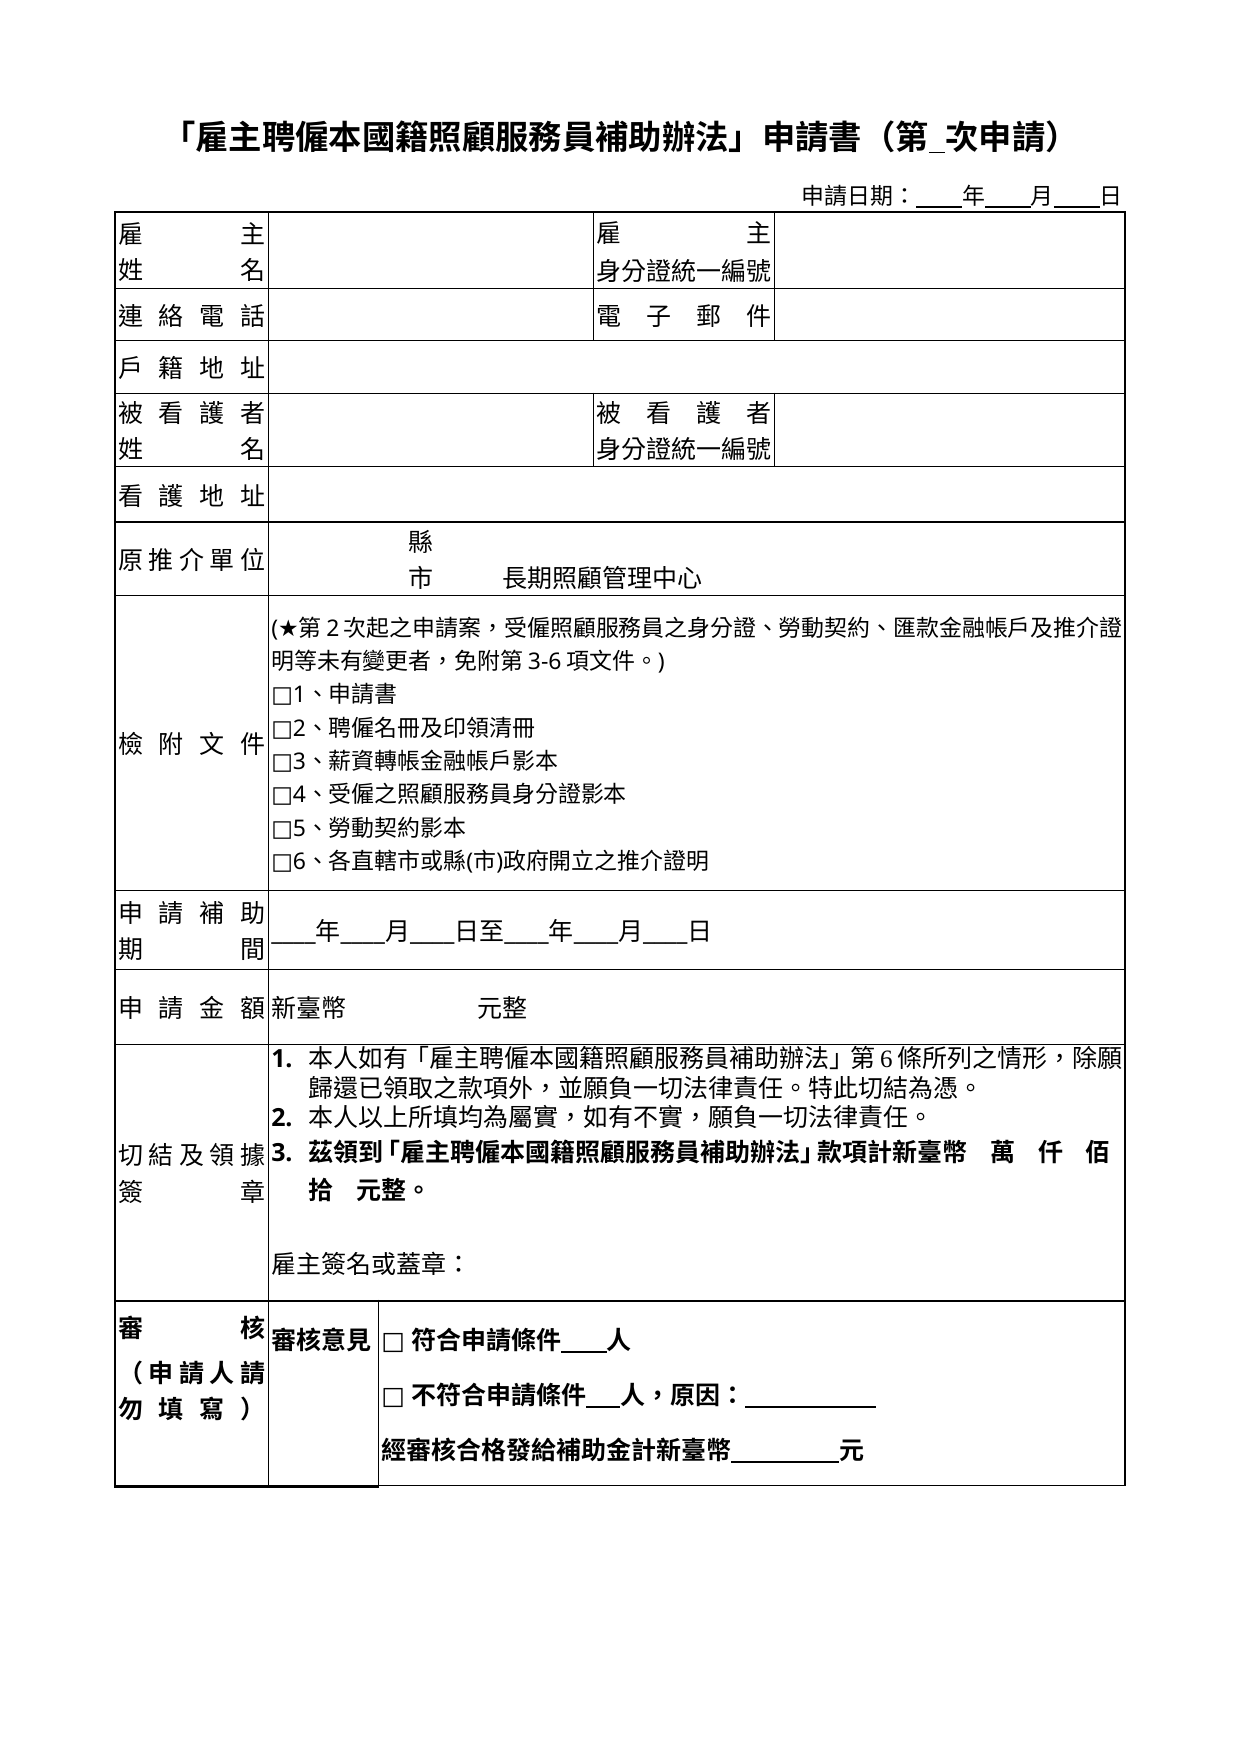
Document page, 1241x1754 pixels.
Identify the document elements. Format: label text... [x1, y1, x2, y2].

table_cell [269, 394, 593, 466]
text 申請日期： 年 月 日 [118, 178, 1122, 211]
text 「雇主聘僱本國籍照顧服務員補助辦法」申請書（第 次申請） [118, 111, 1122, 159]
table_cell 申請補助 期間 [116, 891, 268, 969]
table_cell 連絡電話 [116, 289, 268, 340]
table_cell [269, 289, 593, 340]
table_cell [775, 394, 1124, 466]
table_header 雇主 身分證統一編號 [594, 213, 774, 288]
table_cell 戶籍地址 [116, 341, 268, 392]
table_cell 原推介單位 [116, 523, 268, 595]
table_cell 檢附文件 [116, 596, 268, 890]
table_header [775, 213, 1124, 288]
table_cell ____年____月____日至____年____月____日 [269, 891, 1124, 969]
table_cell 被看護者 身分證統一編號 [594, 394, 774, 466]
table_cell 切結及領據簽章 [116, 1045, 268, 1299]
table_cell (★第2次起之申請案，受僱照顧服務員之身分證、勞動契約、匯款金融帳戶及推介證明等未有變更者，免附第3-6項文件。) □1、申請書 □2、聘僱名冊及印領清冊 □3、薪資轉帳金融帳戶影本 □4、受僱之照顧服務員身分證影本 □5、勞動契約影本 □6、各直轄市或縣(市)政府開立之推介證明 [269, 596, 1124, 890]
table_cell [269, 467, 1124, 521]
table_cell 被看護者 姓名 [116, 394, 268, 466]
table_header 雇主 姓名 [116, 213, 268, 288]
table_header [269, 213, 593, 288]
table_cell 看護地址 [116, 467, 268, 521]
table_cell □ 符合申請條件 人 □ 不符合申請條件 人，原因： 經審核合格發給補助金計新臺幣 元 [379, 1302, 1124, 1485]
table_cell [775, 289, 1124, 340]
table_cell 審核意見 [269, 1302, 378, 1485]
table_cell 審核 （申請人請勿填寫） [116, 1302, 268, 1485]
table_cell 本人如有「雇主聘僱本國籍照顧服務員補助辦法」第6條所列之情形，除願歸還已領取之款項外，並願負一切法律責任。特此切結為憑。 本人以上所填均為屬實，如有不實，願負一切法律責任。 茲領到「雇主聘僱本國籍照顧服務員補助辦法」款項計新臺幣 萬 仟 佰 拾 元整。 雇主簽名或蓋章： [269, 1045, 1124, 1299]
table_cell 縣 市 長期照顧管理中心 [269, 523, 1124, 595]
table_cell [269, 341, 1124, 392]
table_cell 申請金額 [116, 970, 268, 1043]
table_cell 新臺幣 元整 [269, 970, 1124, 1043]
table_cell 電子郵件 [594, 289, 774, 340]
